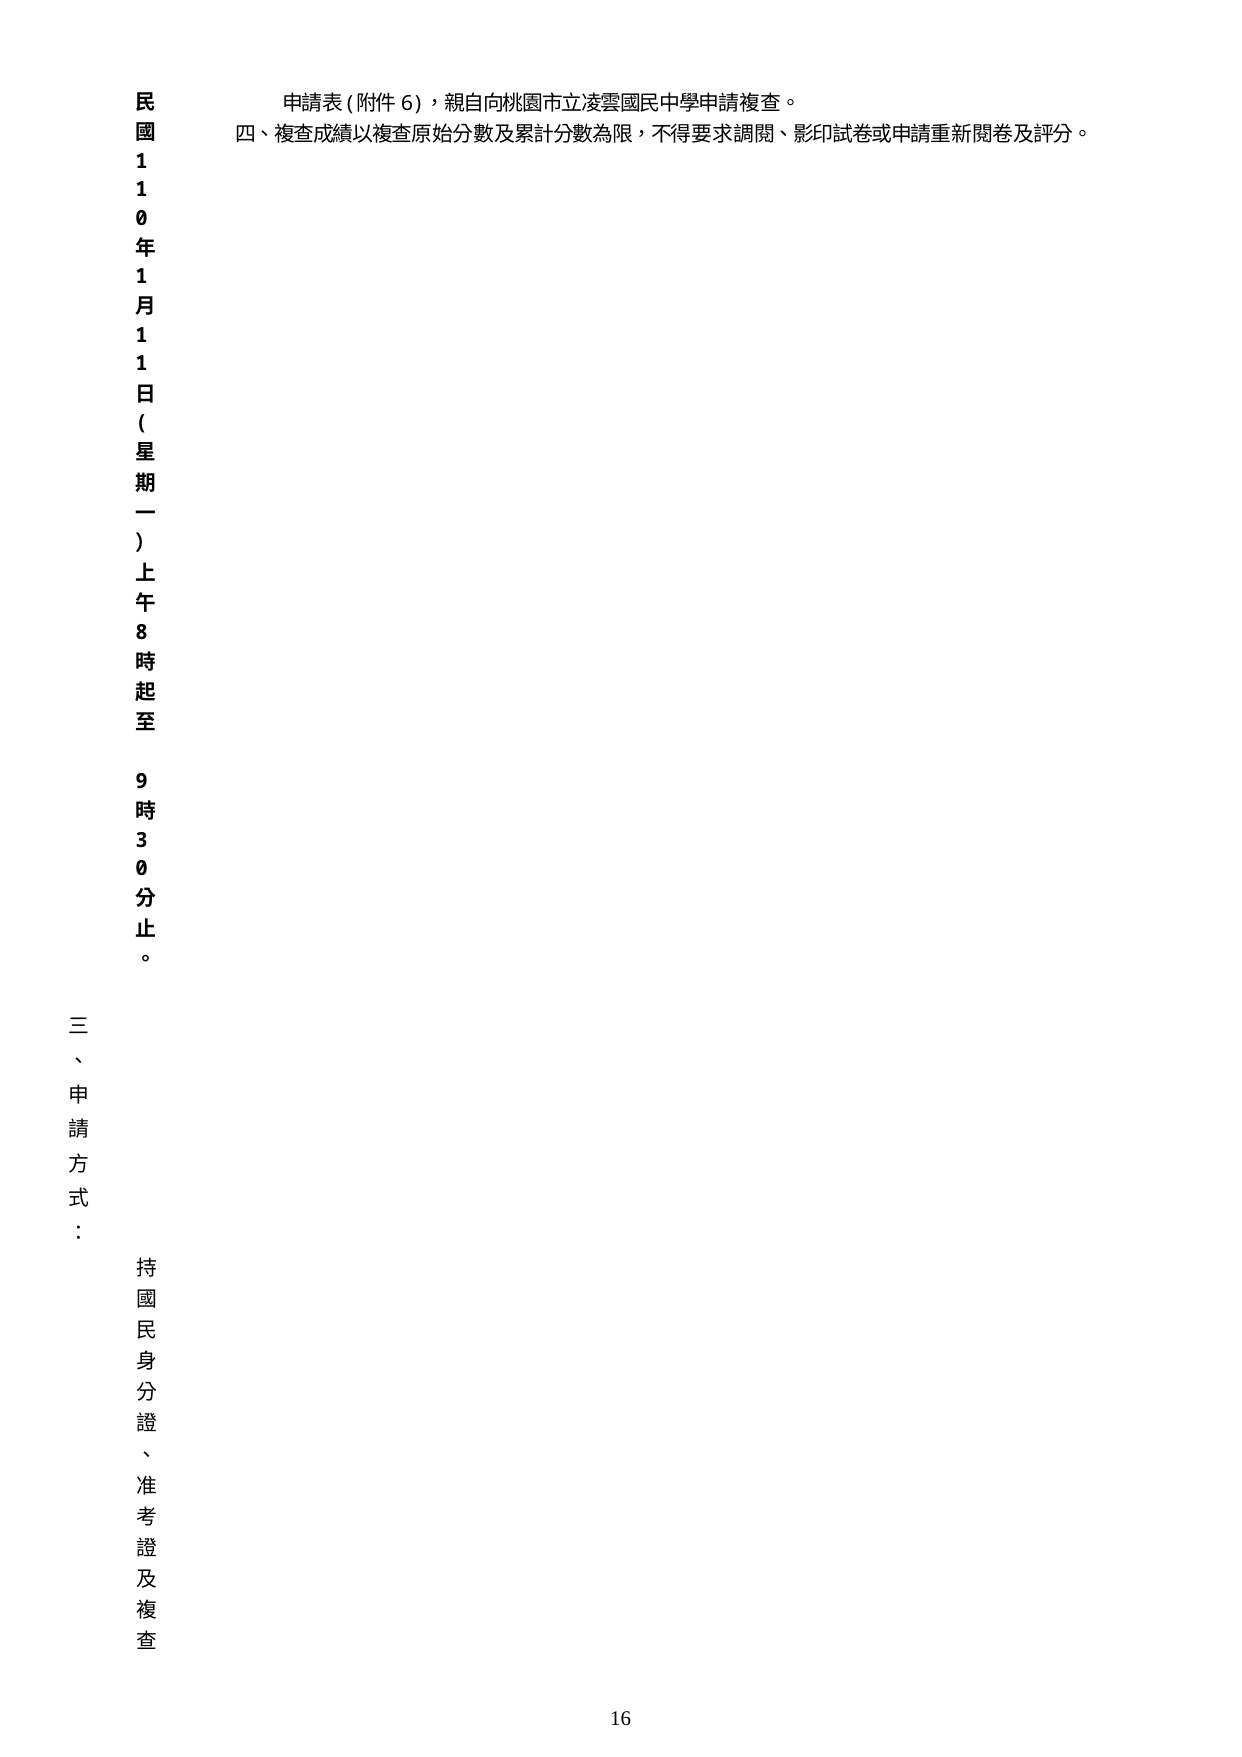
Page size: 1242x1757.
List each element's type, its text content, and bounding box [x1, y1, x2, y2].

text 民國110 年1月11日(星期一）上午8時起至 9 時30分止。 [135, 85, 148, 972]
text 四、複查成績以複查原始分數及累計分數為限，不得要求調閱、影印試卷或申請重新閱卷及評分。 [235, 117, 1171, 147]
text 持國民身分證、准考證及複查申請表(附件6)，親自向桃園市立凌雲國民中學申請複查。 [282, 85, 1171, 117]
text 持國民身分證、准考證及複查申請表(附件6)，親自向桃園市立凌雲國民中學申請複查。 [136, 1250, 148, 1612]
